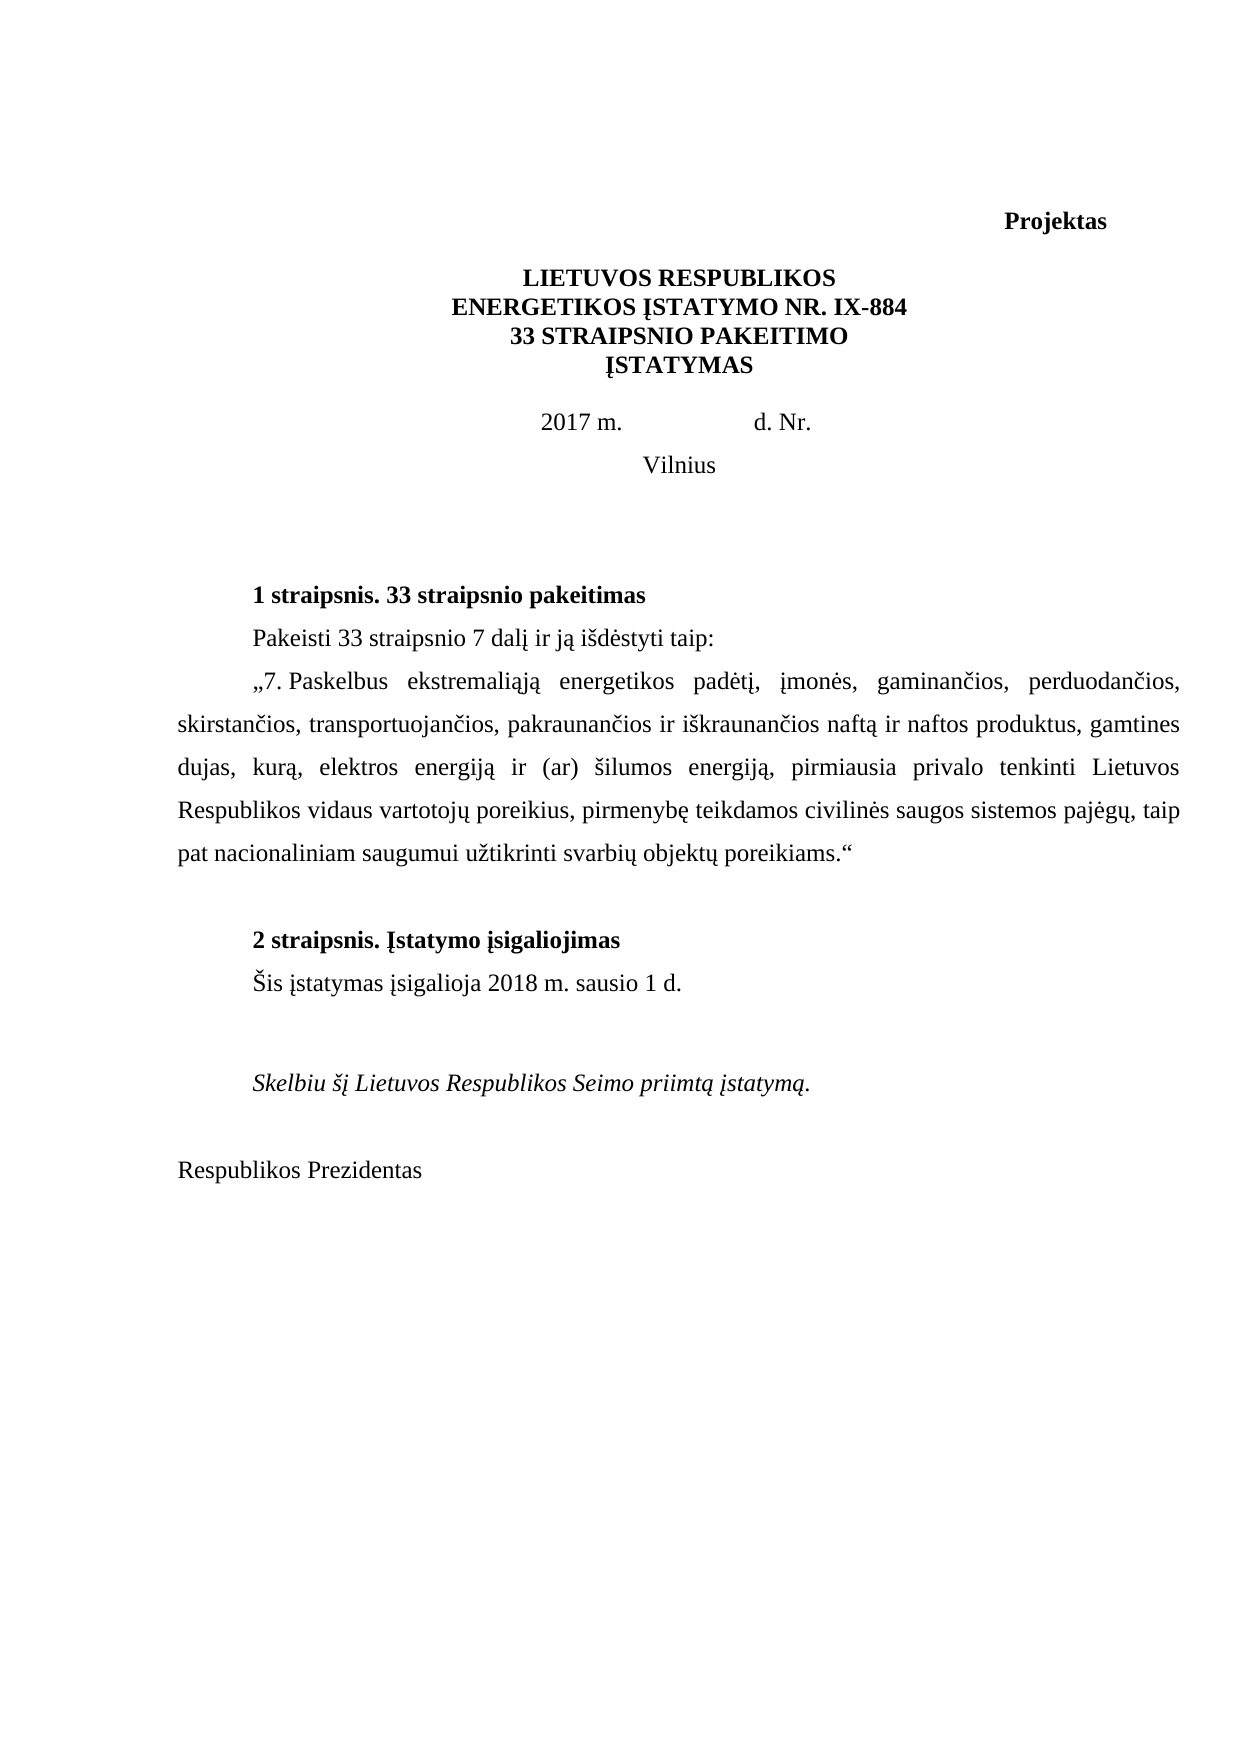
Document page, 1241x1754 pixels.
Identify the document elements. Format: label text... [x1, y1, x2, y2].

text Šis įstatymas įsigalioja 2018 m. sausio 1 d. [177, 968, 1181, 997]
text Vilnius [177, 450, 1181, 479]
text Respublikos Prezidentas [177, 1155, 1181, 1183]
text 2017 m. d. Nr. [177, 407, 1181, 436]
text „7. Paskelbus ekstremaliąją energetikos padėtį, įmonės, gaminančios, perduodančios, skirstančios, transportuojančios, pakraunančios ir iškraunančios naftą ir naftos produktus, gamtines dujas, kurą, elektros energiją ir (ar) šilumos energiją, pirmiausia privalo tenkinti Lietuvos Respublikos vidaus vartotojų poreikius, pirmenybę teikdamos civilinės saugos sistemos pajėgų, taip pat nacionaliniam saugumui užtikrinti svarbių objektų poreikiams.“ [177, 666, 1181, 867]
text LIETUVOS RESPUBLIKOS [177, 263, 1181, 292]
text ĮSTATYMAS [177, 350, 1181, 378]
text 33 STRAIPSNIO PAKEITIMO [177, 321, 1181, 350]
text Pakeisti 33 straipsnio 7 dalį ir ją išdėstyti taip: [177, 623, 1181, 652]
text 2 straipsnis. Įstatymo įsigaliojimas [177, 925, 1181, 953]
text ENERGETIKOS ĮSTATYMO NR. IX-884 [177, 292, 1181, 321]
text Skelbiu šį Lietuvos Respublikos Seimo priimtą įstatymą. [177, 1068, 1181, 1097]
text 1 straipsnis. 33 straipsnio pakeitimas [177, 580, 1181, 608]
text Projektas [717, 206, 1181, 235]
